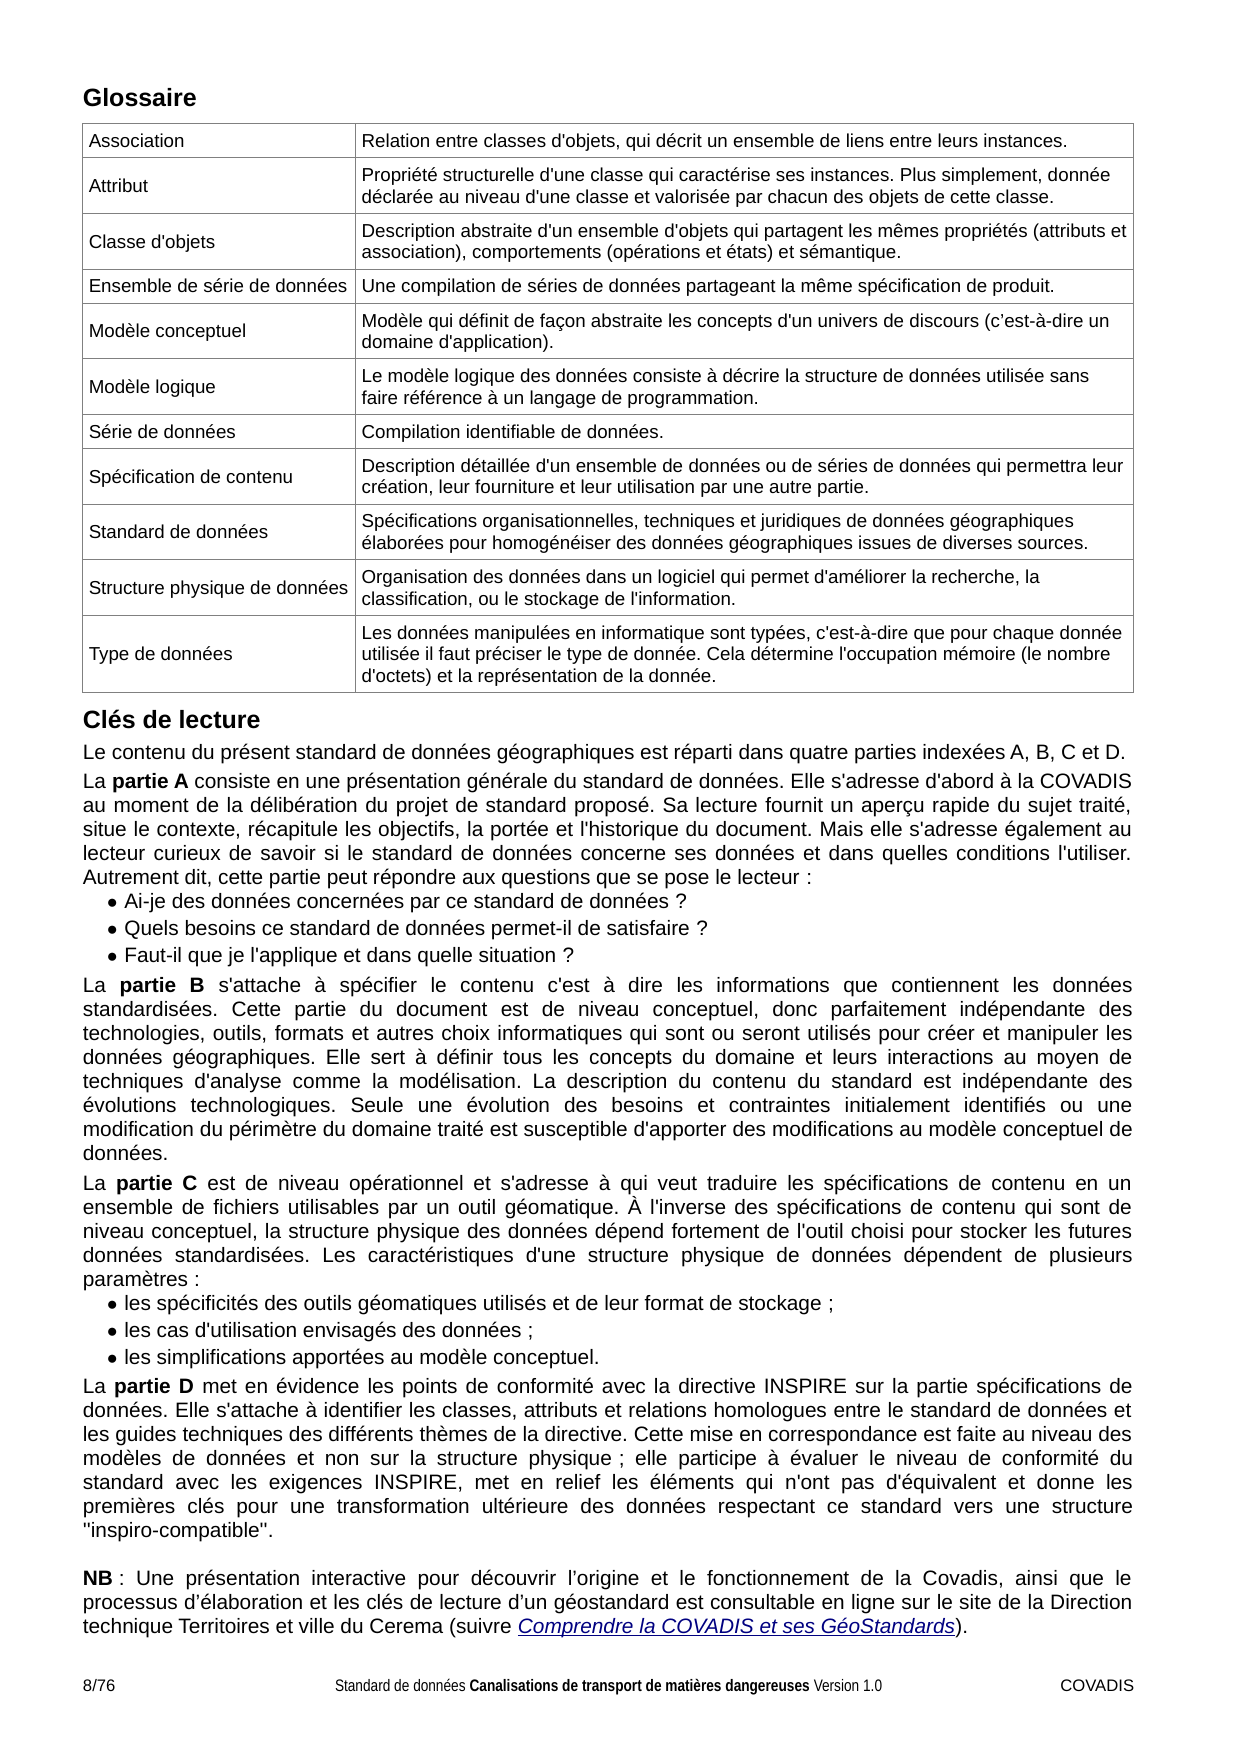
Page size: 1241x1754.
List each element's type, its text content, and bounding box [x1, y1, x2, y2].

table_cell Modèle conceptuel [83, 304, 355, 358]
table_cell Type de données [83, 616, 355, 692]
text La partie D met en évidence les points de conformité avec la directive INSPIRE sur la partie spécifications de données. Elle s'attache à identifier les classes, attributs et relations homologues entre le standard de données et les guides techniques des différents thèmes de la directive. Cette mise en correspondance est faite au niveau des modèles de données et non sur la structure physique ; elle participe à évaluer le niveau de conformité du standard avec les exigences INSPIRE, met en relief les éléments qui n'ont pas d'équivalent et donne les premières clés pour une transformation ultérieure des données respectant ce standard vers une structure ''inspiro-compatible''. [83, 1374, 1134, 1542]
text La partie B s'attache à spécifier le contenu c'est à dire les informations que contiennent les données standardisées. Cette partie du document est de niveau conceptuel, donc parfaitement indépendante des technologies, outils, formats et autres choix informatiques qui sont ou seront utilisés pour créer et manipuler les données géographiques. Elle sert à définir tous les concepts du domaine et leurs interactions au moyen de techniques d'analyse comme la modélisation. La description du contenu du standard est indépendante des évolutions technologiques. Seule une évolution des besoins et contraintes initialement identifiés ou une modification du périmètre du domaine traité est susceptible d'apporter des modifications au modèle conceptuel de données. [83, 973, 1134, 1164]
table_cell Ensemble de série de données [83, 270, 355, 303]
list les simplifications apportées au modèle conceptuel. [106, 1344, 1134, 1368]
table_cell Description abstraite d'un ensemble d'objets qui partagent les mêmes propriétés (attributs et association), comportements (opérations et états) et sémantique. [356, 214, 1133, 268]
table_cell Une compilation de séries de données partageant la même spécification de produit. [356, 270, 1133, 303]
table_cell Structure physique de données [83, 560, 355, 615]
table_cell Modèle logique [83, 359, 355, 414]
text NB : Une présentation interactive pour découvrir l’origine et le fonctionnement de la Covadis, ainsi que le processus d’élaboration et les clés de lecture d’un géostandard est consultable en ligne sur le site de la Direction technique Territoires et ville du Cerema (suivre Comprendre la COVADIS et ses GéoStandards). [83, 1566, 1134, 1638]
subtitle Clés de lecture [83, 705, 1134, 733]
table_cell Le modèle logique des données consiste à décrire la structure de données utilisée sans faire référence à un langage de programmation. [356, 359, 1133, 414]
table_cell Description détaillée d'un ensemble de données ou de séries de données qui permettra leur création, leur fourniture et leur utilisation par une autre partie. [356, 449, 1133, 503]
table_cell Attribut [83, 158, 355, 213]
table_cell Standard de données [83, 505, 355, 559]
subtitle Glossaire [83, 83, 1134, 111]
list les spécificités des outils géomatiques utilisés et de leur format de stockage ; [106, 1291, 1134, 1315]
table_cell Modèle qui définit de façon abstraite les concepts d'un univers de discours (c’est-à-dire un domaine d'application). [356, 304, 1133, 358]
list Faut-il que je l'applique et dans quelle situation ? [106, 943, 1134, 967]
table_cell Spécification de contenu [83, 449, 355, 503]
list Quels besoins ce standard de données permet-il de satisfaire ? [106, 916, 1134, 940]
table_cell Compilation identifiable de données. [356, 415, 1133, 448]
table_cell Organisation des données dans un logiciel qui permet d'améliorer la recherche, la classification, ou le stockage de l'information. [356, 560, 1133, 615]
table_cell Les données manipulées en informatique sont typées, c'est-à-dire que pour chaque donnée utilisée il faut préciser le type de donnée. Cela détermine l'occupation mémoire (le nombre d'octets) et la représentation de la donnée. [356, 616, 1133, 692]
text Le contenu du présent standard de données géographiques est réparti dans quatre parties indexées A, B, C et D. [83, 739, 1134, 763]
table_header Association [83, 124, 355, 157]
table_cell Classe d'objets [83, 214, 355, 268]
table_cell Spécifications organisationnelles, techniques et juridiques de données géographiques élaborées pour homogénéiser des données géographiques issues de diverses sources. [356, 505, 1133, 559]
table_cell Propriété structurelle d'une classe qui caractérise ses instances. Plus simplement, donnée déclarée au niveau d'une classe et valorisée par chacun des objets de cette classe. [356, 158, 1133, 213]
table_cell Série de données [83, 415, 355, 448]
text La partie C est de niveau opérationnel et s'adresse à qui veut traduire les spécifications de contenu en un ensemble de fichiers utilisables par un outil géomatique. À l'inverse des spécifications de contenu qui sont de niveau conceptuel, la structure physique des données dépend fortement de l'outil choisi pour stocker les futures données standardisées. Les caractéristiques d'une structure physique de données dépendent de plusieurs paramètres : [83, 1171, 1134, 1291]
table_header Relation entre classes d'objets, qui décrit un ensemble de liens entre leurs instances. [356, 124, 1133, 157]
list Ai-je des données concernées par ce standard de données ? [106, 889, 1134, 913]
text La partie A consiste en une présentation générale du standard de données. Elle s'adresse d'abord à la COVADIS au moment de la délibération du projet de standard proposé. Sa lecture fournit un aperçu rapide du sujet traité, situe le contexte, récapitule les objectifs, la portée et l'historique du document. Mais elle s'adresse également au lecteur curieux de savoir si le standard de données concerne ses données et dans quelles conditions l'utiliser. Autrement dit, cette partie peut répondre aux questions que se pose le lecteur : [83, 769, 1134, 889]
list les cas d'utilisation envisagés des données ; [106, 1318, 1134, 1342]
